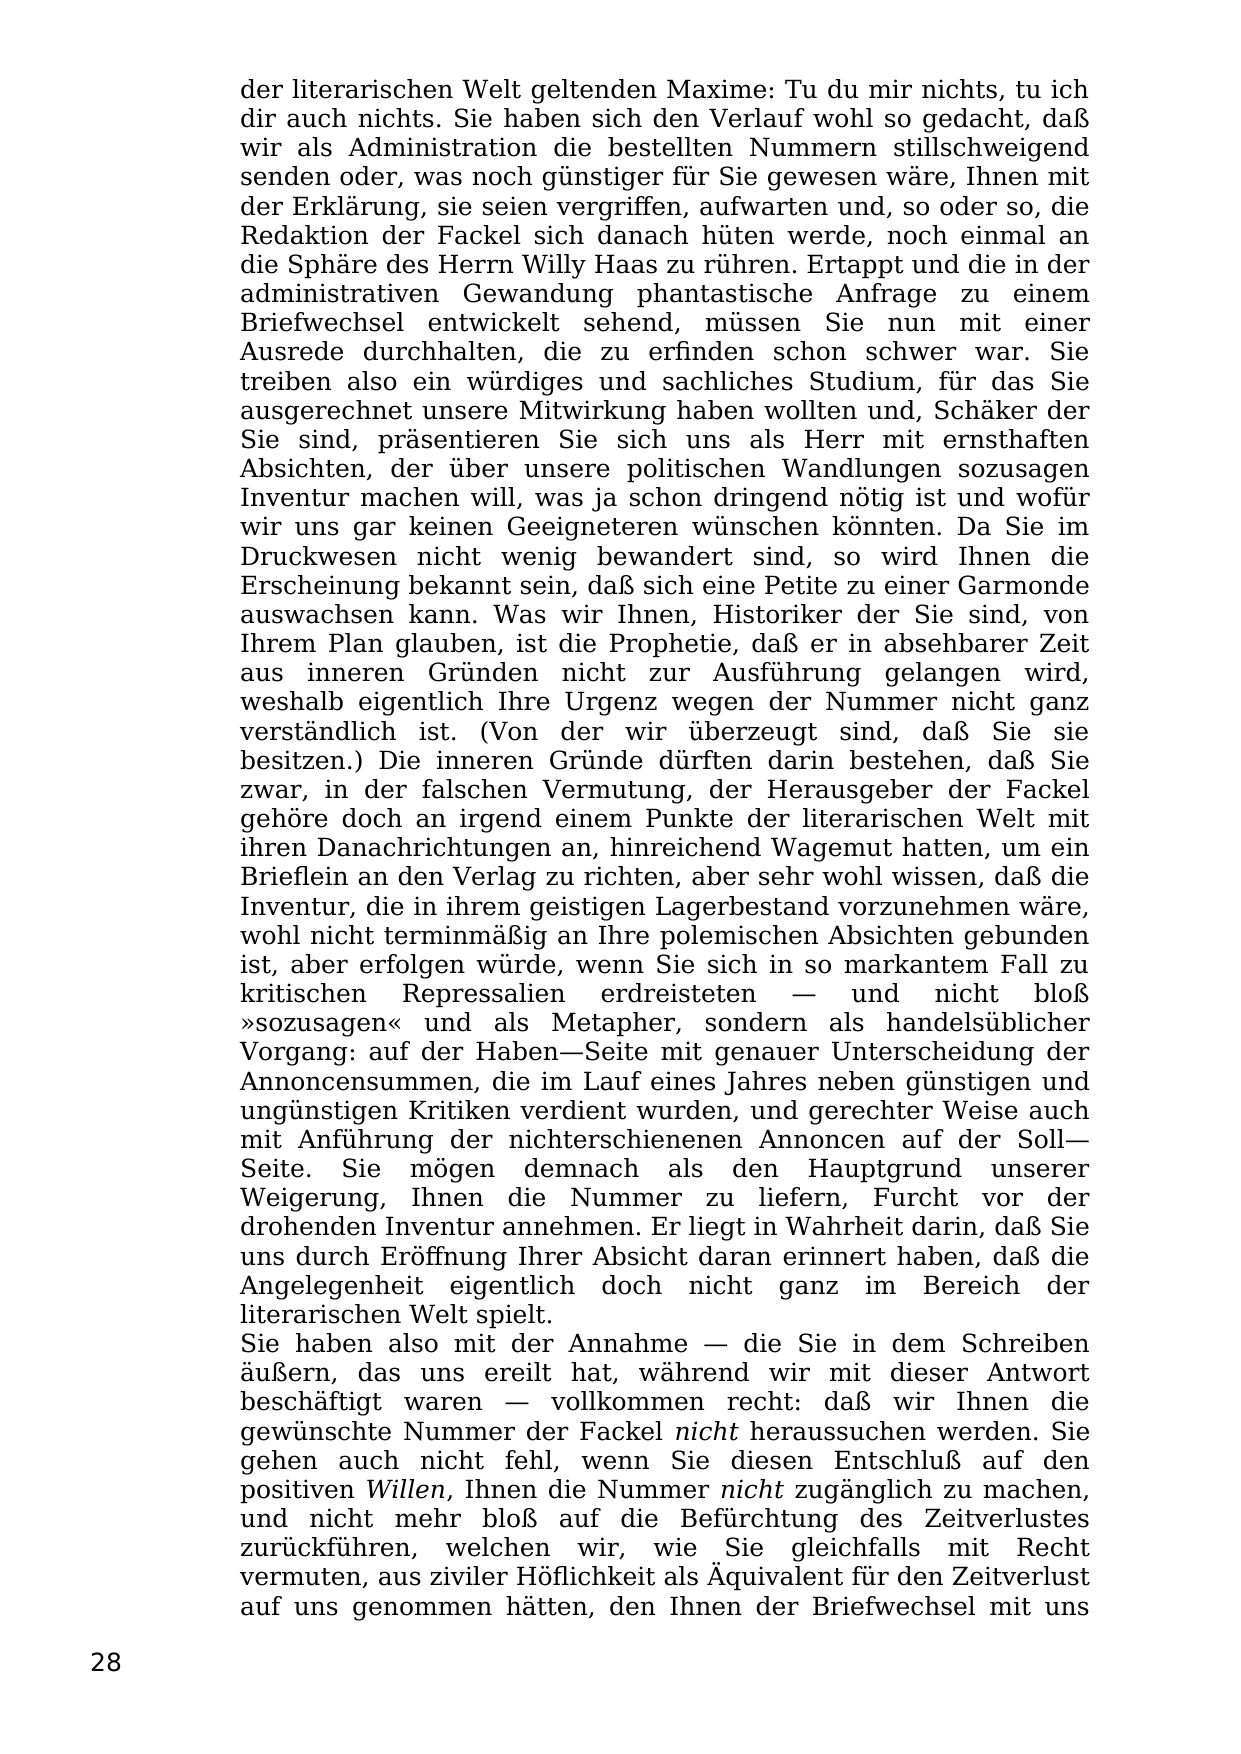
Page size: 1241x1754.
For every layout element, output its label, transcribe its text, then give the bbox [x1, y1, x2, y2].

text Sie haben also mit der Annahme — die Sie in dem Schreiben äußern, das uns ereilt hat, während wir mit dieser Antwort beschäftigt waren — vollkommen recht: daß wir Ihnen die gewünschte Nummer der Fackel nicht heraussuchen werden. Sie gehen auch nicht fehl, wenn Sie diesen Entschluß auf den positiven Willen, Ihnen die Nummer nicht zugänglich zu machen, und nicht mehr bloß auf die Befürchtung des Zeitverlustes zurückführen, welchen wir, wie Sie gleichfalls mit Recht vermuten, aus ziviler Höflichkeit als Äquivalent für den Zeitverlust auf uns genommen hätten, den Ihnen der Briefwechsel mit uns [240, 1329, 1091, 1621]
text der literarischen Welt geltenden Maxime: Tu du mir nichts, tu ich dir auch nichts. Sie haben sich den Verlauf wohl so gedacht, daß wir als Administration die bestellten Nummern stillschweigend senden oder, was noch günstiger für Sie gewesen wäre, Ihnen mit der Erklärung, sie seien vergriffen, aufwarten und, so oder so, die Redaktion der Fackel sich danach hüten werde, noch einmal an die Sphäre des Herrn Willy Haas zu rühren. Ertappt und die in der administrativen Gewandung phantastische Anfrage zu einem Briefwechsel entwickelt sehend, müssen Sie nun mit einer Ausrede durchhalten, die zu erfinden schon schwer war. Sie treiben also ein würdiges und sachliches Studium, für das Sie ausgerechnet unsere Mitwirkung haben wollten und, Schäker der Sie sind, präsentieren Sie sich uns als Herr mit ernsthaften Absichten, der über unsere politischen Wandlungen sozusagen Inventur machen will, was ja schon dringend nötig ist und wofür wir uns gar keinen Geeigneteren wünschen könnten. Da Sie im Druckwesen nicht wenig bewandert sind, so wird Ihnen die Erscheinung bekannt sein, daß sich eine Petite zu einer Garmonde auswachsen kann. Was wir Ihnen, Historiker der Sie sind, von Ihrem Plan glauben, ist die Prophetie, daß er in absehbarer Zeit aus inneren Gründen nicht zur Ausführung gelangen wird, weshalb eigentlich Ihre Urgenz wegen der Nummer nicht ganz verständlich ist. (Von der wir überzeugt sind, daß Sie sie besitzen.) Die inneren Gründe dürften darin bestehen, daß Sie zwar, in der falschen Vermutung, der Herausgeber der Fackel gehöre doch an irgend einem Punkte der literarischen Welt mit ihren Danachrichtungen an, hinreichend Wagemut hatten, um ein Brieflein an den Verlag zu richten, aber sehr wohl wissen, daß die Inventur, die in ihrem geistigen Lagerbestand vorzunehmen wäre, wohl nicht terminmäßig an Ihre polemischen Absichten gebunden ist, aber erfolgen würde, wenn Sie sich in so markantem Fall zu kritischen Repressalien erdreisteten — und nicht bloß »sozusagen« und als Metapher, sondern als handelsüblicher Vorgang: auf der Haben—Seite mit genauer Unterscheidung der Annoncensummen, die im Lauf eines Jahres neben günstigen und ungünstigen Kritiken verdient wurden, und gerechter Weise auch mit Anführung der nichterschienenen Annoncen auf der Soll—Seite. Sie mögen demnach als den Hauptgrund unserer Weigerung, Ihnen die Nummer zu liefern, Furcht vor der drohenden Inventur annehmen. Er liegt in Wahrheit darin, daß Sie uns durch Eröffnung Ihrer Absicht daran erinnert haben, daß die Angelegenheit eigentlich doch nicht ganz im Bereich der literarischen Welt spielt. [240, 75, 1091, 1329]
